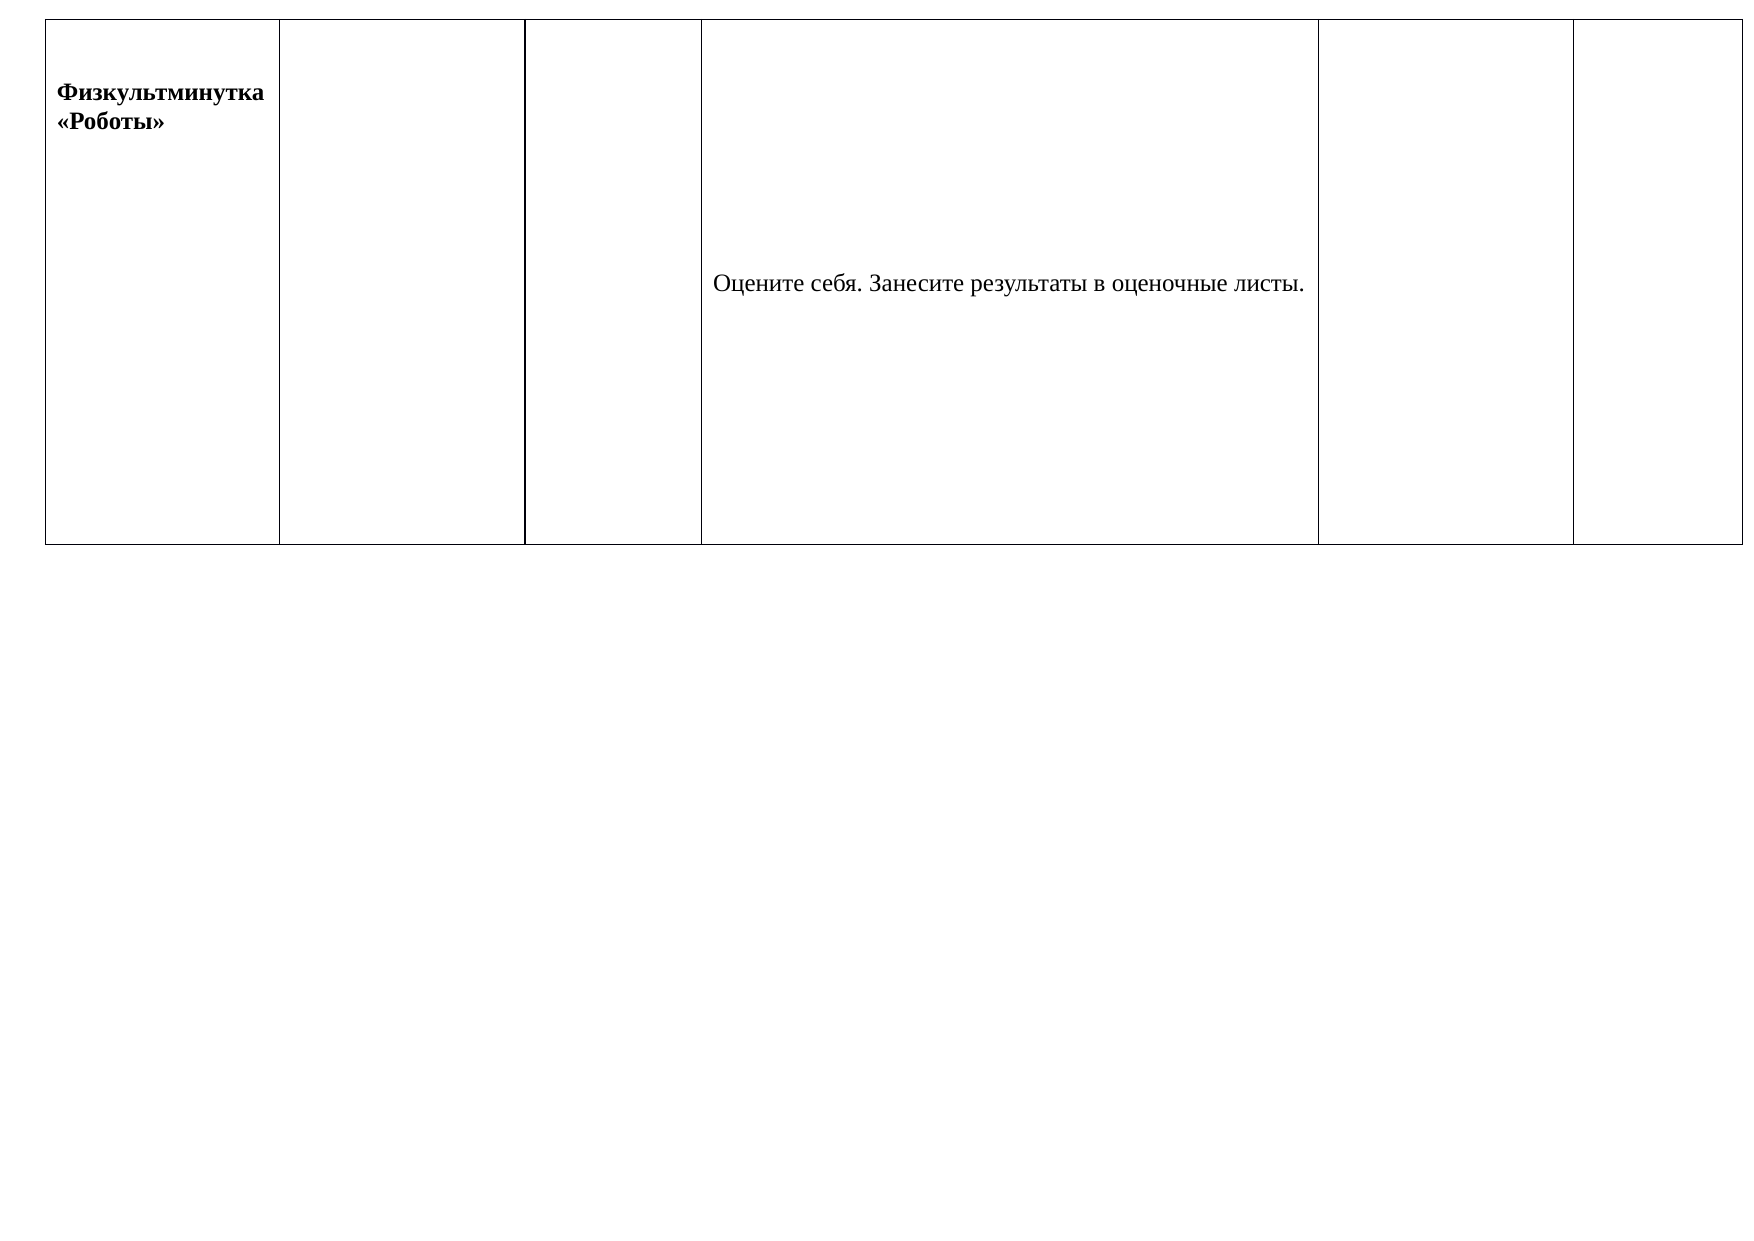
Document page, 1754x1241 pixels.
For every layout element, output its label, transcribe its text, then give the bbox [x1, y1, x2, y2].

table_cell [526, 20, 701, 544]
table_cell [280, 20, 524, 544]
table_cell [1319, 20, 1573, 544]
table_cell Оцените себя. Занесите результаты в оценочные листы. [702, 20, 1318, 544]
table_cell [1574, 20, 1742, 544]
table_cell Физкультминутка«Роботы» [46, 20, 279, 544]
